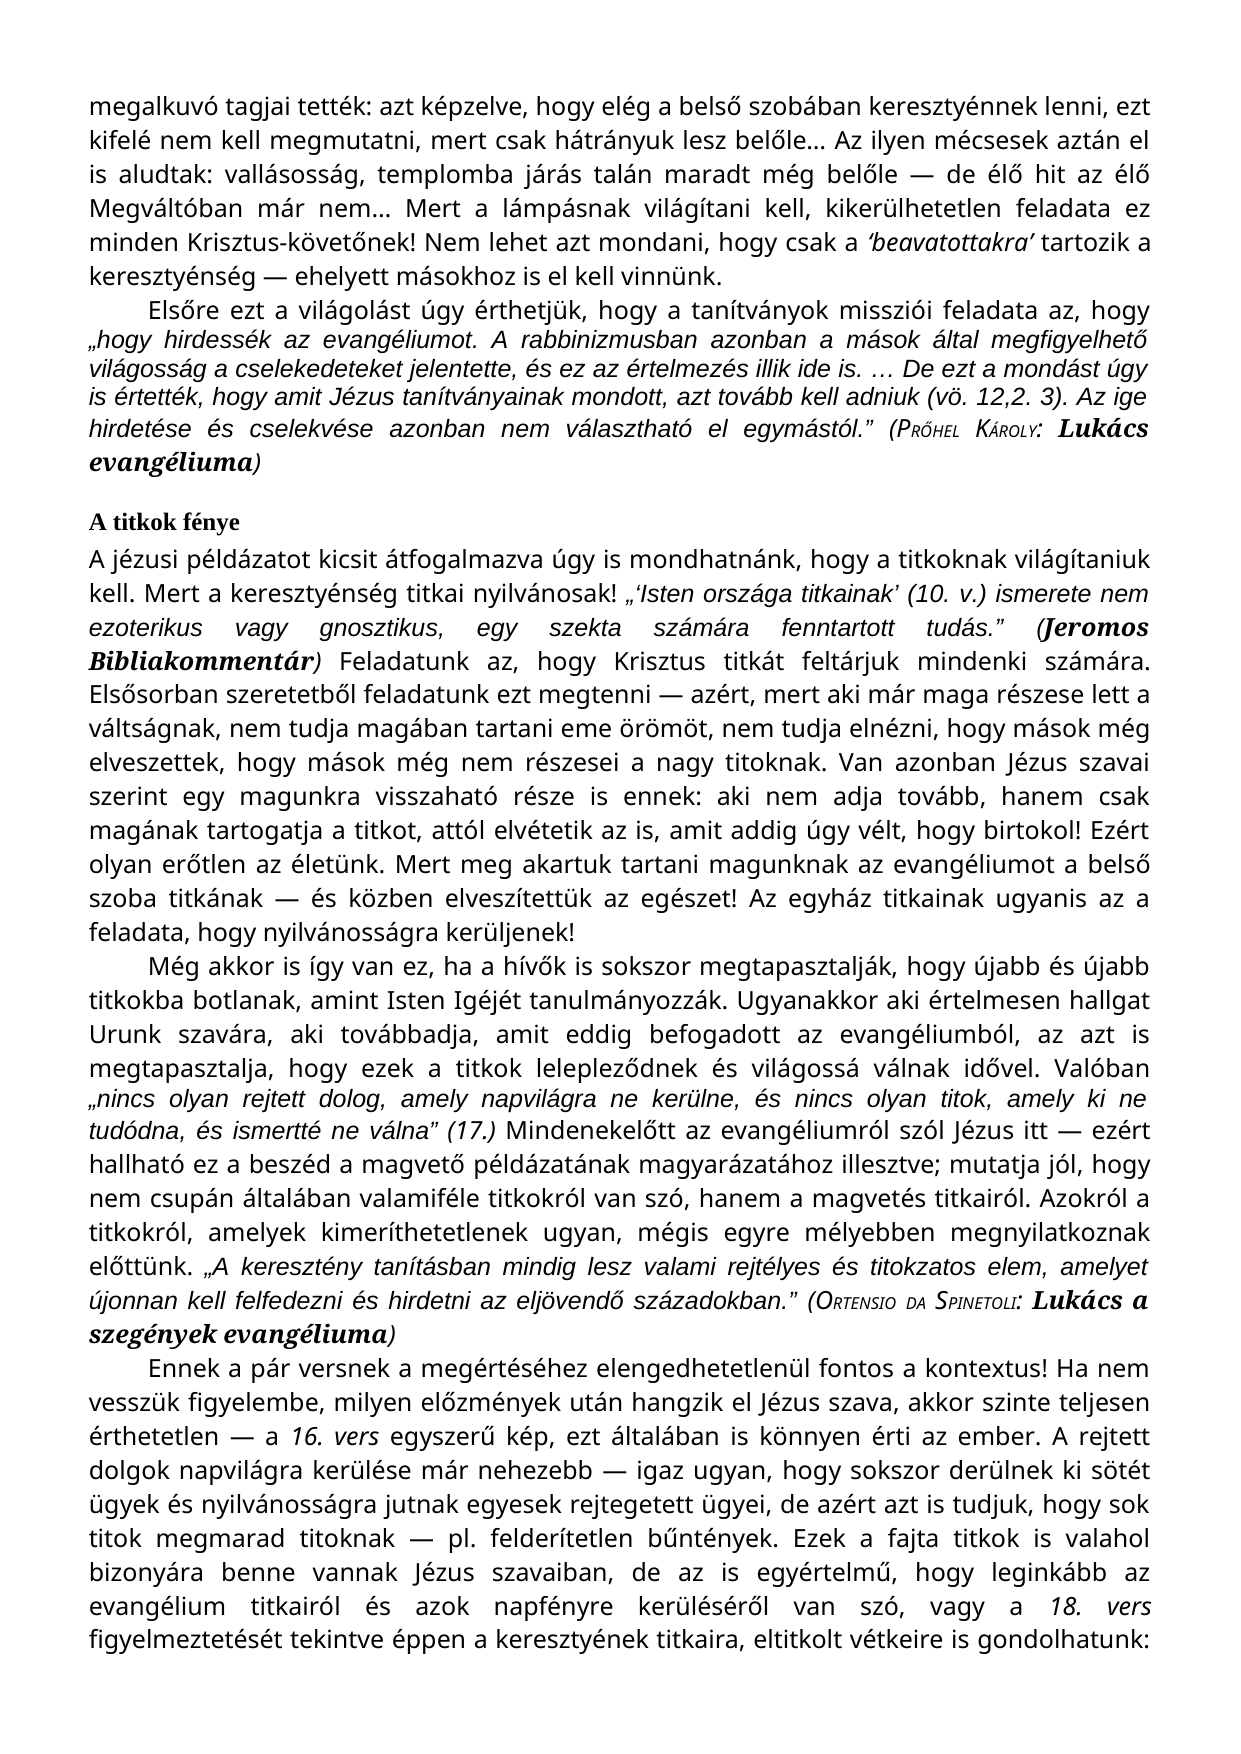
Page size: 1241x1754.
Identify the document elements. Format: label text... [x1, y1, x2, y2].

text Ennek a pár versnek a megértéséhez elengedhetetlenül fontos a kontextus! Ha nem vesszük figyelembe, milyen előzmények után hangzik el Jézus szava, akkor szinte teljesen érthetetlen — a 16. vers egyszerű kép, ezt általában is könnyen érti az ember. A rejtett dolgok napvilágra kerülése már nehezebb — igaz ugyan, hogy sokszor derülnek ki sötét ügyek és nyilvánosságra jutnak egyesek rejtegetett ügyei, de azért azt is tudjuk, hogy sok titok megmarad titoknak — pl. felderítetlen bűntények. Ezek a fajta titkok is valahol bizonyára benne vannak Jézus szavaiban, de az is egyértelmű, hogy leginkább az evangélium titkairól és azok napfényre kerüléséről van szó, vagy a 18. vers figyelmeztetését tekintve éppen a keresztyének titkaira, eltitkolt vétkeire is gondolhatunk: [88, 1350, 1152, 1656]
text Elsőre ezt a világolást úgy érthetjük, hogy a tanítványok missziói feladata az, hogy „hogy hirdessék az evangéliumot. A rabbinizmusban azonban a mások által megfigyelhető világosság a cselekedeteket jelentette, és ez az értelmezés illik ide is. … De ezt a mondást úgy is értették, hogy amit Jézus tanítványainak mondott, azt tovább kell adniuk (vö. 12,2. 3). Az ige hirdetése és cselekvése azonban nem választható el egymástól.” (Prőhel Károly: Lukács evangéliuma) [88, 292, 1152, 478]
text megalkuvó tagjai tették: azt képzelve, hogy elég a belső szobában keresztyénnek lenni, ezt kifelé nem kell megmutatni, mert csak hátrányuk lesz belőle… Az ilyen mécsesek aztán el is aludtak: vallásosság, templomba járás talán maradt még belőle — de élő hit az élő Megváltóban már nem… Mert a lámpásnak világítani kell, kikerülhetetlen feladata ez minden Krisztus-követőnek! Nem lehet azt mondani, hogy csak a ‘beavatottakra’ tartozik a keresztyénség — ehelyett másokhoz is el kell vinnünk. [88, 88, 1152, 292]
text A jézusi példázatot kicsit átfogalmazva úgy is mondhatnánk, hogy a titkoknak világítaniuk kell. Mert a keresztyénség titkai nyilvánosak! „‘Isten országa titkainak’ (10. v.) ismerete nem ezoterikus vagy gnosztikus, egy szekta számára fenntartott tudás.” (Jeromos Bibliakommentár) Feladatunk az, hogy Krisztus titkát feltárjuk mindenki számára. Elsősorban szeretetből feladatunk ezt megtenni — azért, mert aki már maga részese lett a váltságnak, nem tudja magában tartani eme örömöt, nem tudja elnézni, hogy mások még elveszettek, hogy mások még nem részesei a nagy titoknak. Van azonban Jézus szavai szerint egy magunkra visszaható része is ennek: aki nem adja tovább, hanem csak magának tartogatja a titkot, attól elvétetik az is, amit addig úgy vélt, hogy birtokol! Ezért olyan erőtlen az életünk. Mert meg akartuk tartani magunknak az evangéliumot a belső szoba titkának — és közben elveszítettük az egészet! Az egyház titkainak ugyanis az a feladata, hogy nyilvánosságra kerüljenek! [88, 541, 1152, 949]
text Még akkor is így van ez, ha a hívők is sokszor megtapasztalják, hogy újabb és újabb titkokba botlanak, amint Isten Igéjét tanulmányozzák. Ugyanakkor aki értelmesen hallgat Urunk szavára, aki továbbadja, amit eddig befogadott az evangéliumból, az azt is megtapasztalja, hogy ezek a titkok lelepleződnek és világossá válnak idővel. Valóban „nincs olyan rejtett dolog, amely napvilágra ne kerülne, és nincs olyan titok, amely ki ne tudódna, és ismertté ne válna” (17.) Mindenekelőtt az evangéliumról szól Jézus itt — ezért hallható ez a beszéd a magvető példázatának magyarázatához illesztve; mutatja jól, hogy nem csupán általában valamiféle titkokról van szó, hanem a magvetés titkairól. Azokról a titkokról, amelyek kimeríthetetlenek ugyan, mégis egyre mélyebben megnyilatkoznak előttünk. „A keresztény tanításban mindig lesz valami rejtélyes és titokzatos elem, amelyet újonnan kell felfedezni és hirdetni az eljövendő századokban.” (Ortensio da Spinetoli: Lukács a szegények evangéliuma) [88, 949, 1152, 1350]
subtitle A titkok fénye [88, 508, 1152, 535]
